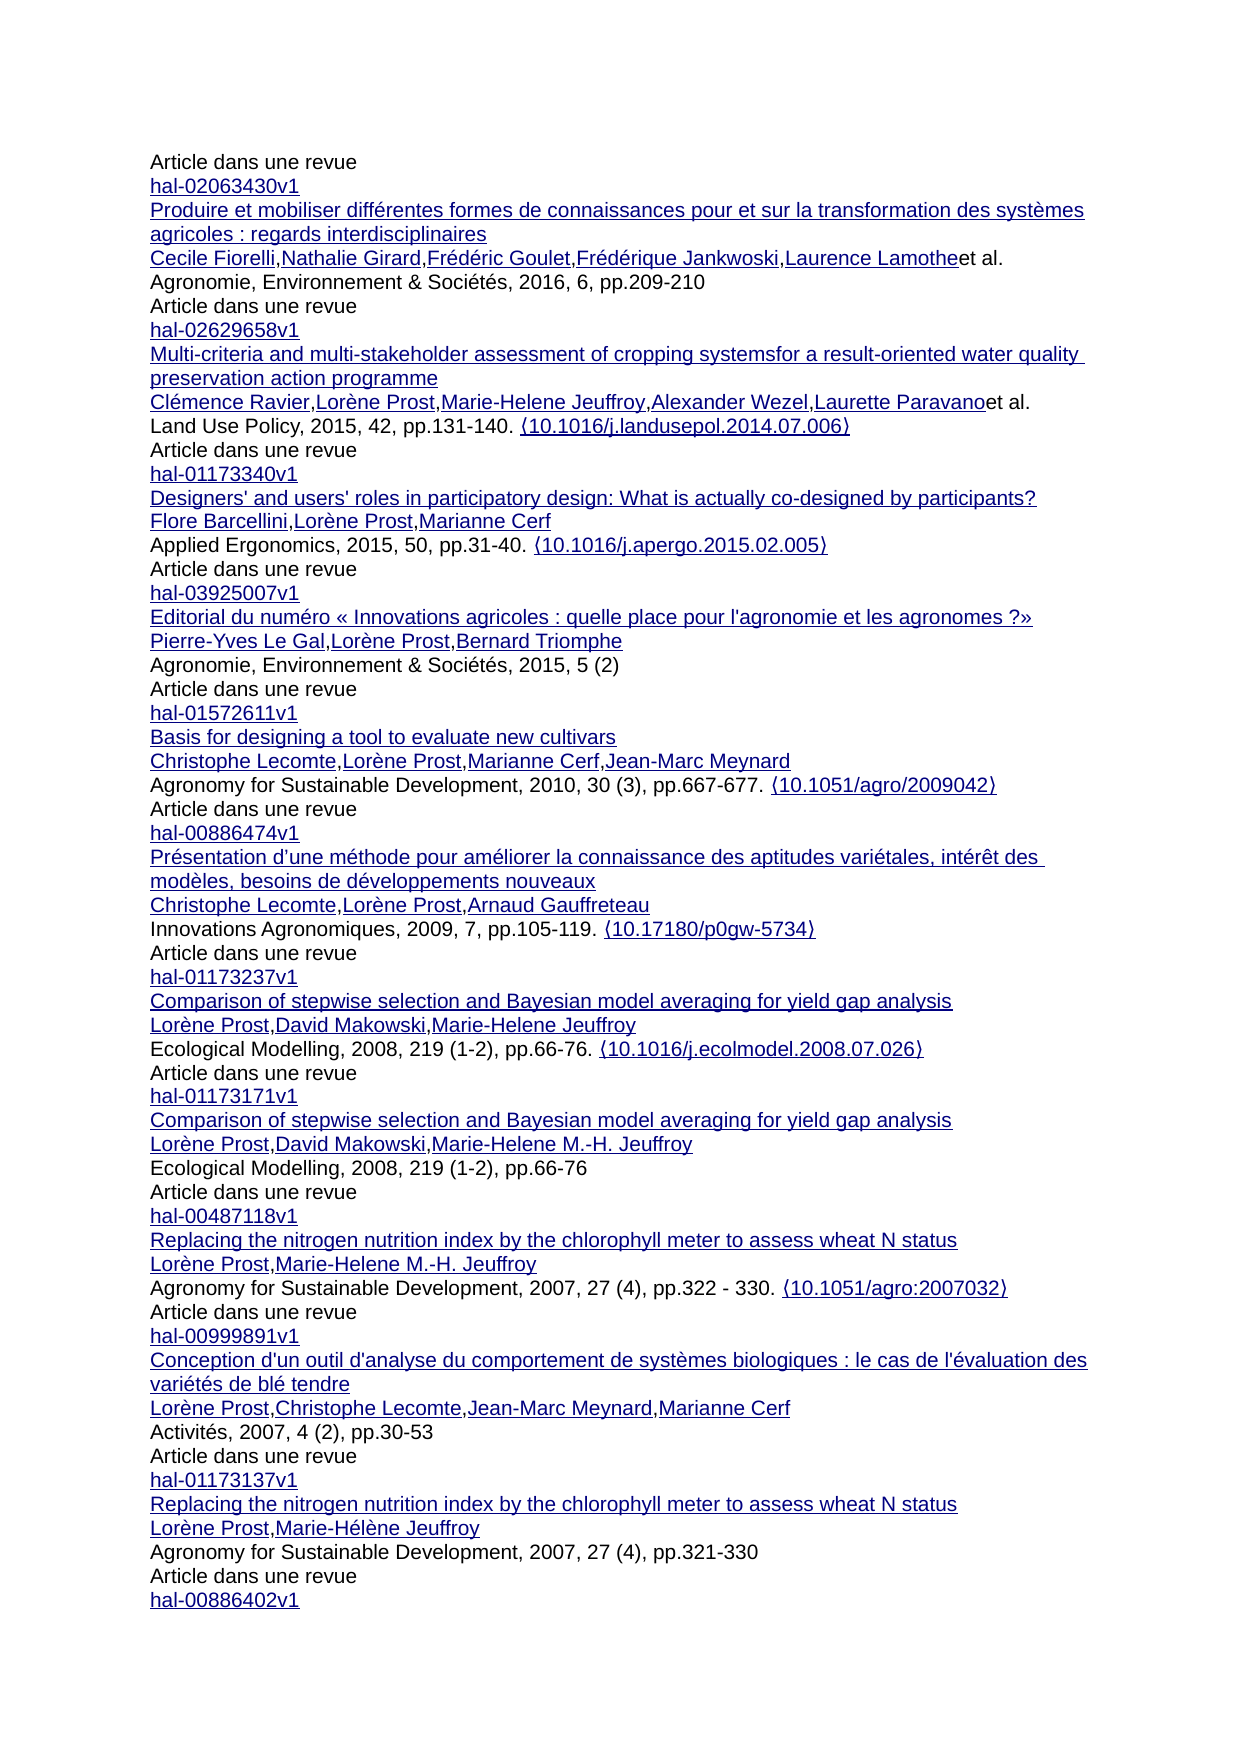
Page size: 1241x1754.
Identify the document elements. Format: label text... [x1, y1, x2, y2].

table_cell Conception d'un outil d'analyse du comportement de systèmes biologiques : le cas de l'évaluation des variétés de blé tendre Lorène Prost,Christophe Lecomte,Jean-Marc Meynard,Marianne Cerf Activités, 2007, 4 (2), pp.30-53 Article dans une revue hal-01173137v1 [150, 1348, 1090, 1492]
table_cell Présentation d’une méthode pour améliorer la connaissance des aptitudes variétales, intérêt des modèles, besoins de développements nouveaux Christophe Lecomte,Lorène Prost,Arnaud Gauffreteau Innovations Agronomiques, 2009, 7, pp.105-119. ⟨10.17180/p0gw-5734⟩ Article dans une revue hal-01173237v1 [150, 845, 1090, 988]
table_cell Replacing the nitrogen nutrition index by the chlorophyll meter to assess wheat N status Lorène Prost,Marie-Helene M.-H. Jeuffroy Agronomy for Sustainable Development, 2007, 27 (4), pp.322 - 330. ⟨10.1051/agro:2007032⟩ Article dans une revue hal-00999891v1 [150, 1228, 1090, 1348]
table_cell Comparison of stepwise selection and Bayesian model averaging for yield gap analysis Lorène Prost,David Makowski,Marie-Helene Jeuffroy Ecological Modelling, 2008, 219 (1-2), pp.66-76. ⟨10.1016/j.ecolmodel.2008.07.026⟩ Article dans une revue hal-01173171v1 [150, 989, 1090, 1108]
table_cell Designers' and users' roles in participatory design: What is actually co-designed by participants? Flore Barcellini,Lorène Prost,Marianne Cerf Applied Ergonomics, 2015, 50, pp.31-40. ⟨10.1016/j.apergo.2015.02.005⟩ Article dans une revue hal-03925007v1 [150, 485, 1090, 605]
table_cell Produire et mobiliser différentes formes de connaissances pour et sur la transformation des systèmes agricoles : regards interdisciplinaires Cecile Fiorelli,Nathalie Girard,Frédéric Goulet,Frédérique Jankwoski,Laurence Lamotheet al. Agronomie, Environnement & Sociétés, 2016, 6, pp.209-210 Article dans une revue hal-02629658v1 [150, 198, 1090, 342]
table_cell Multi-criteria and multi-stakeholder assessment of cropping systemsfor a result-oriented water quality preservation action programme Clémence Ravier,Lorène Prost,Marie-Helene Jeuffroy,Alexander Wezel,Laurette Paravanoet al. Land Use Policy, 2015, 42, pp.131-140. ⟨10.1016/j.landusepol.2014.07.006⟩ Article dans une revue hal-01173340v1 [150, 342, 1090, 485]
table_cell Editorial du numéro « Innovations agricoles : quelle place pour l'agronomie et les agronomes ?» Pierre-Yves Le Gal,Lorène Prost,Bernard Triomphe Agronomie, Environnement & Sociétés, 2015, 5 (2) Article dans une revue hal-01572611v1 [150, 605, 1090, 725]
table_cell Article dans une revue hal-02063430v1 [150, 150, 1090, 198]
table_cell Basis for designing a tool to evaluate new cultivars Christophe Lecomte,Lorène Prost,Marianne Cerf,Jean-Marc Meynard Agronomy for Sustainable Development, 2010, 30 (3), pp.667-677. ⟨10.1051/agro/2009042⟩ Article dans une revue hal-00886474v1 [150, 725, 1090, 845]
table_cell Replacing the nitrogen nutrition index by the chlorophyll meter to assess wheat N status Lorène Prost,Marie-Hélène Jeuffroy Agronomy for Sustainable Development, 2007, 27 (4), pp.321-330 Article dans une revue hal-00886402v1 [150, 1492, 1090, 1611]
table_cell Comparison of stepwise selection and Bayesian model averaging for yield gap analysis Lorène Prost,David Makowski,Marie-Helene M.-H. Jeuffroy Ecological Modelling, 2008, 219 (1-2), pp.66-76 Article dans une revue hal-00487118v1 [150, 1108, 1090, 1228]
